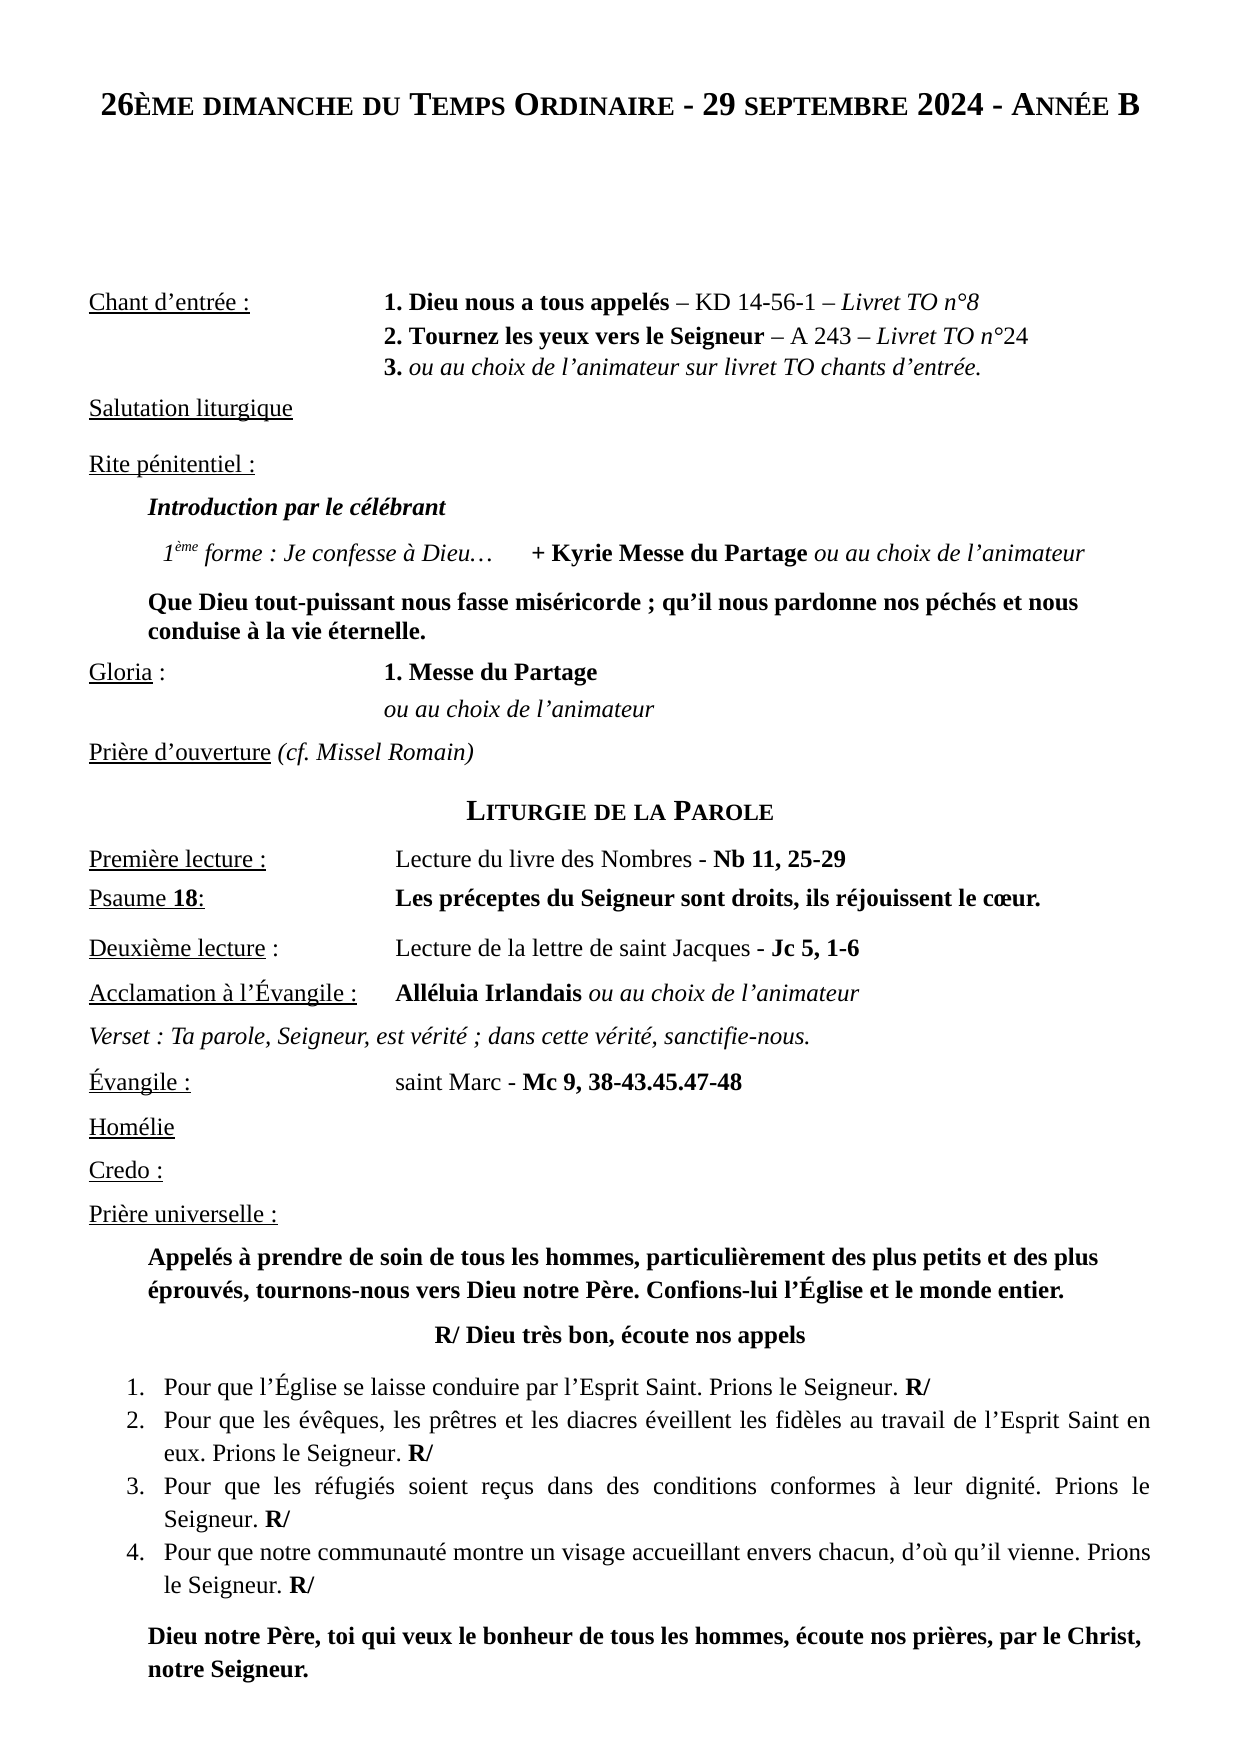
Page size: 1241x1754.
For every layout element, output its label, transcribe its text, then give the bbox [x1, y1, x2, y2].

text Salutation liturgique [88, 393, 1152, 422]
text Première lecture : Lecture du livre des Nombres - Nb 11, 25-29 [88, 844, 1152, 873]
text Dieu notre Père, toi qui veux le bonheur de tous les hommes, écoute nos prières, par le Christ, notre Seigneur. [148, 1621, 1152, 1683]
text 2. Tournez les yeux vers le Seigneur – A 243 – Livret TO n°24 [88, 318, 1152, 352]
text Prière universelle : [88, 1199, 1152, 1227]
list Pour que les évêques, les prêtres et les diacres éveillent les fidèles au travail de l’Esprit Saint en eux. Prions le Seigneur. R/ [126, 1405, 1152, 1467]
subtitle 26ème dimanche du Temps Ordinaire - 29 septembre 2024 - Année B [88, 84, 1152, 122]
text Introduction par le célébrant [148, 492, 1152, 521]
text Que Dieu tout-puissant nous fasse miséricorde ; qu’il nous pardonne nos péchés et nous conduise à la vie éternelle. [148, 587, 1152, 645]
text Psaume 18: Les préceptes du Seigneur sont droits, ils réjouissent le cœur. [88, 883, 1152, 912]
list Pour que les réfugiés soient reçus dans des conditions conformes à leur dignité. Prions le Seigneur. R/ [126, 1471, 1152, 1533]
text Évangile : saint Marc - Mc 9, 38-43.45.47-48 [88, 1067, 1152, 1096]
text Chant d’entrée : 1. Dieu nous a tous appelés – KD 14-56-1 – Livret TO n°8 [88, 284, 1152, 318]
text R/ Dieu très bon, écoute nos appels [88, 1320, 1152, 1349]
list Pour que l’Église se laisse conduire par l’Esprit Saint. Prions le Seigneur. R/ [126, 1372, 1152, 1401]
text Gloria : 1. Messe du Partage [88, 657, 1152, 686]
text 1ème forme : Je confesse à Dieu… + Kyrie Messe du Partage ou au choix de l’animateur [162, 538, 1152, 566]
text Acclamation à l’Évangile : Alléluia Irlandais ou au choix de l’animateur [88, 978, 1152, 1007]
text Prière d’ouverture (cf. Missel Romain) [88, 737, 1152, 766]
text Appelés à prendre de soin de tous les hommes, particulièrement des plus petits et des plus éprouvés, tournons-nous vers Dieu notre Père. Confions-lui l’Église et le monde entier. [148, 1242, 1152, 1303]
text Credo : [88, 1156, 1152, 1184]
text ou au choix de l’animateur [88, 691, 1152, 725]
list Pour que notre communauté montre un visage accueillant envers chacun, d’où qu’il vienne. Prions le Seigneur. R/ [126, 1537, 1152, 1599]
text 3. ou au choix de l’animateur sur livret TO chants d’entrée. [88, 352, 1152, 381]
text Deuxième lecture : Lecture de la lettre de saint Jacques - Jc 5, 1-6 [88, 933, 1152, 961]
text Liturgie de la Parole [88, 793, 1152, 827]
text Verset : Ta parole, Seigneur, est vérité ; dans cette vérité, sanctifie-nous. [88, 1021, 1152, 1050]
text Rite pénitentiel : [88, 449, 1152, 478]
text Homélie [88, 1112, 1152, 1141]
